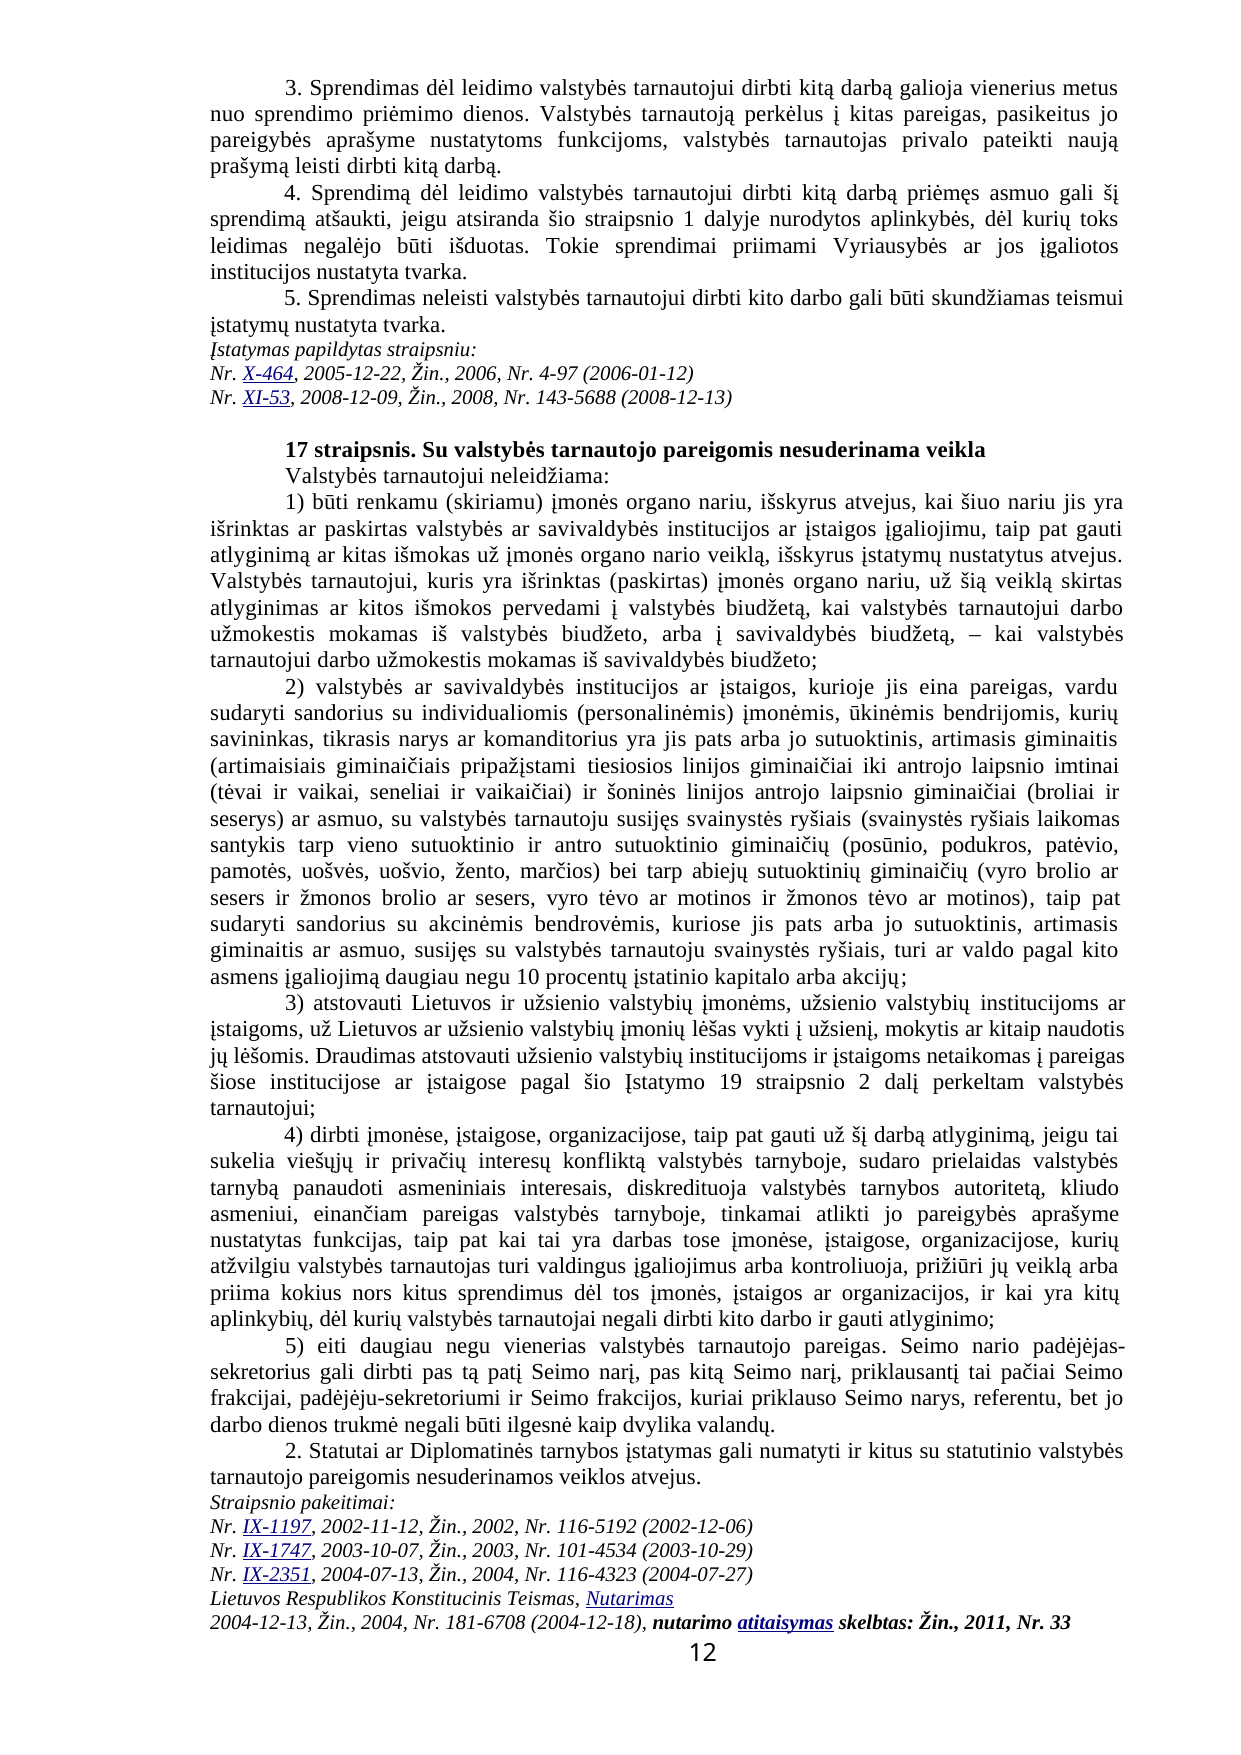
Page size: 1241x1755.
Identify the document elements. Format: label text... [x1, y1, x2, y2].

text 5. Sprendimas neleisti valstybės tarnautojui dirbti kito darbo gali būti skundžiamas teismui įstatymų nustatyta tvarka. [210, 284, 1126, 337]
text Lietuvos Respublikos Konstitucinis Teismas, Nutarimas [210, 1586, 1120, 1610]
text Valstybės tarnautojui neleidžiama: [210, 462, 1126, 488]
text 2004-12-13, Žin., 2004, Nr. 181-6708 (2004-12-18), nutarimo atitaisymas skelbtas: Žin., 2011, Nr. 33 [210, 1610, 1120, 1634]
text 2) valstybės ar savivaldybės institucijos ar įstaigos, kurioje jis eina pareigas, vardu sudaryti sandorius su individualiomis (personalinėmis) įmonėmis, ūkinėmis bendrijomis, kurių savininkas, tikrasis narys ar komanditorius yra jis pats arba jo sutuoktinis, artimasis giminaitis (artimaisiais giminaičiais pripažįstami tiesiosios linijos giminaičiai iki antrojo laipsnio imtinai (tėvai ir vaikai, seneliai ir vaikaičiai) ir šoninės linijos antrojo laipsnio giminaičiai (broliai ir seserys) ar asmuo, su valstybės tarnautoju susijęs svainystės ryšiais (svainystės ryšiais laikomas santykis tarp vieno sutuoktinio ir antro sutuoktinio giminaičių (posūnio, podukros, patėvio, pamotės, uošvės, uošvio, žento, marčios) bei tarp abiejų sutuoktinių giminaičių (vyro brolio ar sesers ir žmonos brolio ar sesers, vyro tėvo ar motinos ir žmonos tėvo ar motinos), taip pat sudaryti sandorius su akcinėmis bendrovėmis, kuriose jis pats arba jo sutuoktinis, artimasis giminaitis ar asmuo, susijęs su valstybės tarnautoju svainystės ryšiais, turi ar valdo pagal kito asmens įgaliojimą daugiau negu 10 procentų įstatinio kapitalo arba akcijų; [210, 673, 1120, 989]
text Straipsnio pakeitimai: [210, 1490, 1126, 1514]
text 4) dirbti įmonėse, įstaigose, organizacijose, taip pat gauti už šį darbą atlyginimą, jeigu tai sukelia viešųjų ir privačių interesų konfliktą valstybės tarnyboje, sudaro prielaidas valstybės tarnybą panaudoti asmeniniais interesais, diskredituoja valstybės tarnybos autoritetą, kliudo asmeniui, einančiam pareigas valstybės tarnyboje, tinkamai atlikti jo pareigybės aprašyme nustatytas funkcijas, taip pat kai tai yra darbas tose įmonėse, įstaigose, organizacijose, kurių atžvilgiu valstybės tarnautojas turi valdingus įgaliojimus arba kontroliuoja, prižiūri jų veiklą arba priima kokius nors kitus sprendimus dėl tos įmonės, įstaigos ar organizacijos, ir kai yra kitų aplinkybių, dėl kurių valstybės tarnautojai negali dirbti kito darbo ir gauti atlyginimo; [210, 1121, 1120, 1332]
text 5) eiti daugiau negu vienerias valstybės tarnautojo pareigas. Seimo nario padėjėjas-sekretorius gali dirbti pas tą patį Seimo narį, pas kitą Seimo narį, priklausantį tai pačiai Seimo frakcijai, padėjėju-sekretoriumi ir Seimo frakcijos, kuriai priklauso Seimo narys, referentu, bet jo darbo dienos trukmė negali būti ilgesnė kaip dvylika valandų. [210, 1332, 1126, 1437]
text ) būti renkamu (skiriamu) įmonės organo nariu, išskyrus atvejus, kai šiuo nariu jis yra išrinktas ar paskirtas valstybės ar savivaldybės institucijos ar įstaigos įgaliojimu, taip pat gauti atlyginimą ar kitas išmokas už įmonės organo nario veiklą, išskyrus įstatymų nustatytus atvejus. Valstybės tarnautojui, kuris yra išrinktas (paskirtas) įmonės organo nariu, už šią veiklą skirtas atlyginimas ar kitos išmokos pervedami į valstybės biudžetą, kai valstybės tarnautojui darbo užmokestis mokamas iš valstybės biudžeto, arba į savivaldybės biudžetą, – kai valstybės tarnautojui darbo užmokestis mokamas iš savivaldybės biudžeto; [210, 488, 1126, 673]
text Nr. IX-2351, 2004-07-13, Žin., 2004, Nr. 116-4323 (2004-07-27) [210, 1562, 1120, 1586]
text 2. Statutai ar Diplomatinės tarnybos įstatymas gali numatyti ir kitus su statutinio valstybės tarnautojo pareigomis nesuderinamos veiklos atvejus. [210, 1437, 1126, 1490]
text Nr. IX-1197, 2002-11-12, Žin., 2002, Nr. 116-5192 (2002-12-06) [210, 1514, 1126, 1538]
text 17 straipsnis. Su valstybės tarnautojo pareigomis nesuderinama veikla [210, 436, 1126, 462]
text 4. Sprendimą dėl leidimo valstybės tarnautojui dirbti kitą darbą priėmęs asmuo gali šį sprendimą atšaukti, jeigu atsiranda šio straipsnio 1 dalyje nurodytos aplinkybės, dėl kurių toks leidimas negalėjo būti išduotas. Tokie sprendimai priimami Vyriausybės ar jos įgaliotos institucijos nustatyta tvarka. [210, 179, 1120, 284]
text Įstatymas papildytas straipsniu: [210, 337, 1126, 361]
text 3) atstovauti Lietuvos ir užsienio valstybių įmonėms, užsienio valstybių institucijoms ar įstaigoms, už Lietuvos ar užsienio valstybių įmonių lėšas vykti į užsienį, mokytis ar kitaip naudotis jų lėšomis. Draudimas atstovauti užsienio valstybių institucijoms ir įstaigoms netaikomas į pareigas šiose institucijose ar įstaigose pagal šio Įstatymo 19 straipsnio 2 dalį perkeltam valstybės tarnautojui; [210, 989, 1126, 1121]
text Nr. XI-53, 2008-12-09, Žin., 2008, Nr. 143-5688 (2008-12-13) [210, 385, 1120, 409]
text Nr. X-464, 2005-12-22, Žin., 2006, Nr. 4-97 (2006-01-12) [210, 361, 1120, 385]
text Nr. IX-1747, 2003-10-07, Žin., 2003, Nr. 101-4534 (2003-10-29) [210, 1538, 1120, 1562]
text 3. Sprendimas dėl leidimo valstybės tarnautojui dirbti kitą darbą galioja vienerius metus nuo sprendimo priėmimo dienos. Valstybės tarnautoją perkėlus į kitas pareigas, pasikeitus jo pareigybės aprašyme nustatytoms funkcijoms, valstybės tarnautojas privalo pateikti naują prašymą leisti dirbti kitą darbą. [210, 73, 1120, 179]
